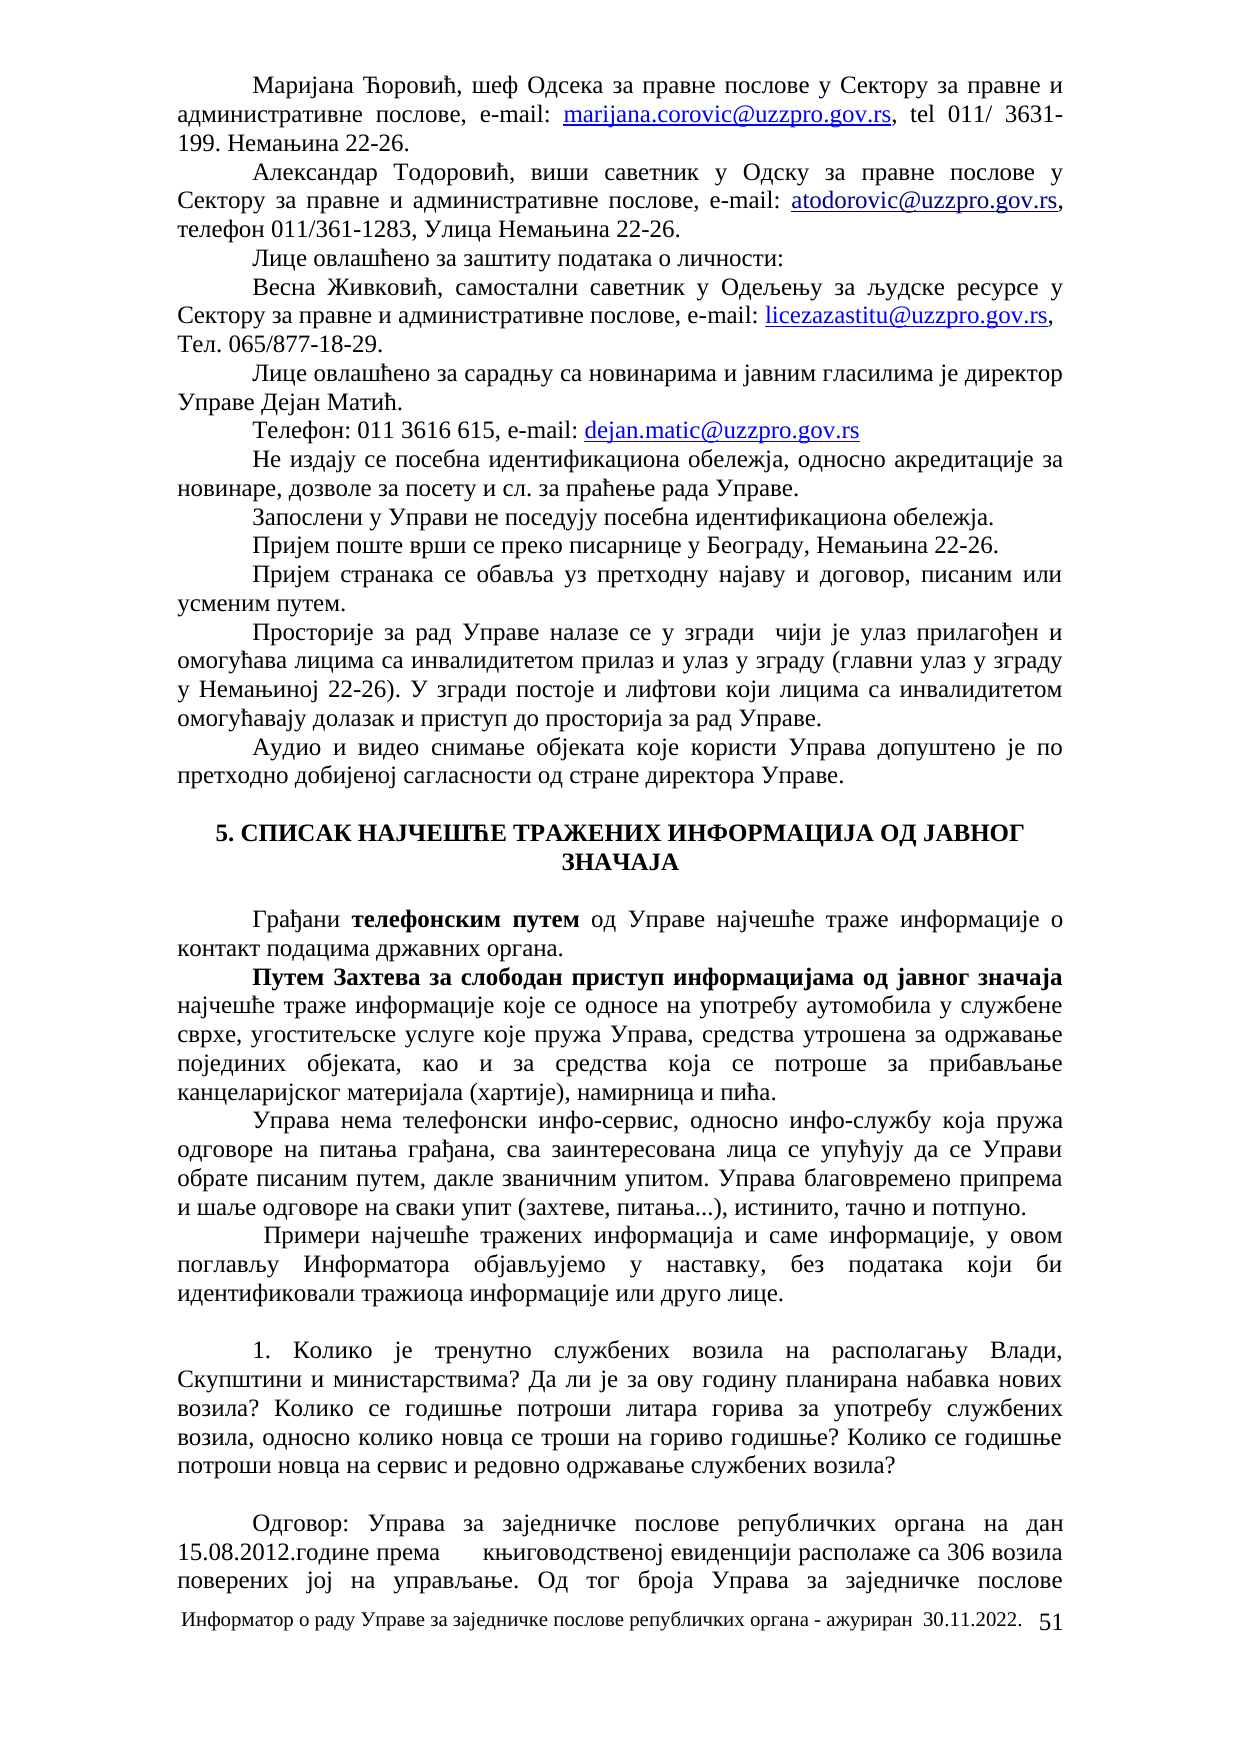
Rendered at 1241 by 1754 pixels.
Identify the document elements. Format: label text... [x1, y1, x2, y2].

text Аудио и видео снимање објеката које користи Управа допуштено је по претходно добијеној сагласности од стране директора Управе. [177, 732, 1063, 789]
text Одговор: Управа за заједничке послове републичких органа на дан 15.08.2012.године према књиговодственој евиденцији располаже са 306 возила поверених јој на управљање. Од тог броја Управа за заједничке послове [177, 1508, 1063, 1594]
text 1. Колико је тренутно службених возила на располагању Влади, Скупштини и министарствима? Да ли је за ову годину планирана набавка нових возила? Колико се годишње потроши литара горива за употребу службених возила, односно колико новца се троши на гориво годишње? Колико се годишње потроши новца на сервис и редовно одржавање службених возила? [177, 1336, 1063, 1479]
text Телефон: 011 3616 615, e-mail: dejan.matic@uzzpro.gov.rs [177, 416, 1063, 444]
text Маријана Ћоровић, шеф Одсека за правне послове у Сектору за правне и административне послове, e-mail: marijana.corovic@uzzpro.gov.rs, tel 011/ 3631-199. Немањина 22-26. [177, 71, 1063, 157]
text Александар Тодоровић, виши саветник у Одску за правне послове у Сектору за правне и административне послове, e-mail: atodorovic@uzzpro.gov.rs, телефон 011/361-1283, Улица Немањина 22-26. [177, 157, 1063, 243]
text Пријем поште врши се преко писарнице у Београду, Немањина 22-26. [177, 531, 1063, 559]
text Примери најчешће тражених информација и саме информације, у овом поглављу Информатора објављујемо у наставку, без података који би идентификовали тражиоца информације или друго лице. [177, 1221, 1063, 1307]
text Не издају се посебна идентификациона обележја, односно акредитације за новинаре, дозволе за посету и сл. за праћење рада Управе. [177, 444, 1063, 502]
text Лице овлашћено за заштиту података о личности: [177, 243, 1063, 272]
text Путем Захтева за слободан приступ информацијама од јавног значаја најчешће траже информације које се односе на употребу аутомобила у службене сврхе, угоститељске услуге које пружа Управа, средства утрошена за одржавање појединих објеката, као и за средства која се потроше за прибављање канцеларијског материјала (хартије), намирница и пића. [177, 962, 1063, 1106]
text Пријем странака се обавља уз претходну најаву и договор, писаним или усменим путем. [177, 559, 1063, 617]
text Запослени у Управи не поседују посебна идентификациона обележја. [177, 502, 1063, 531]
text Лице овлашћено за сарадњу са новинарима и јавним гласилима је директор Управе Дејан Матић. [177, 358, 1063, 416]
text Управа нема телефонски инфо-сервис, односно инфо-службу која пружа одговоре на питања грађана, сва заинтересована лица се упућују да се Управи обрате писаним путем, дакле званичним упитом. Управа благовремено припрема и шаље одговоре на сваки упит (захтеве, питања...), истинито, тачно и потпуно. [177, 1106, 1063, 1221]
text Тел. 065/877-18-29. [177, 329, 1063, 358]
text 5. СПИСАК НАЈЧЕШЋЕ ТРАЖЕНИХ ИНФОРМАЦИЈА ОД ЈАВНОГ ЗНАЧАЈА [177, 818, 1063, 876]
text Весна Живковић, самостални саветник у Одељењу за људске ресурсе у Сектору за правне и административне послове, е-mail: licezazastitu@uzzpro.gov.rs, [177, 272, 1063, 329]
text Грађани телефонским путем од Управе најчешће траже информације о контакт подацима државних органа. [177, 904, 1063, 962]
text Просторије за рад Управе налазе се у згради чији је улаз прилагођен и омогућава лицима са инвалидитетом прилаз и улаз у зграду (главни улаз у зграду у Немањиној 22-26). У згради постоје и лифтови који лицима са инвалидитетом омогућавају долазак и приступ до просторија за рад Управе. [177, 617, 1063, 732]
